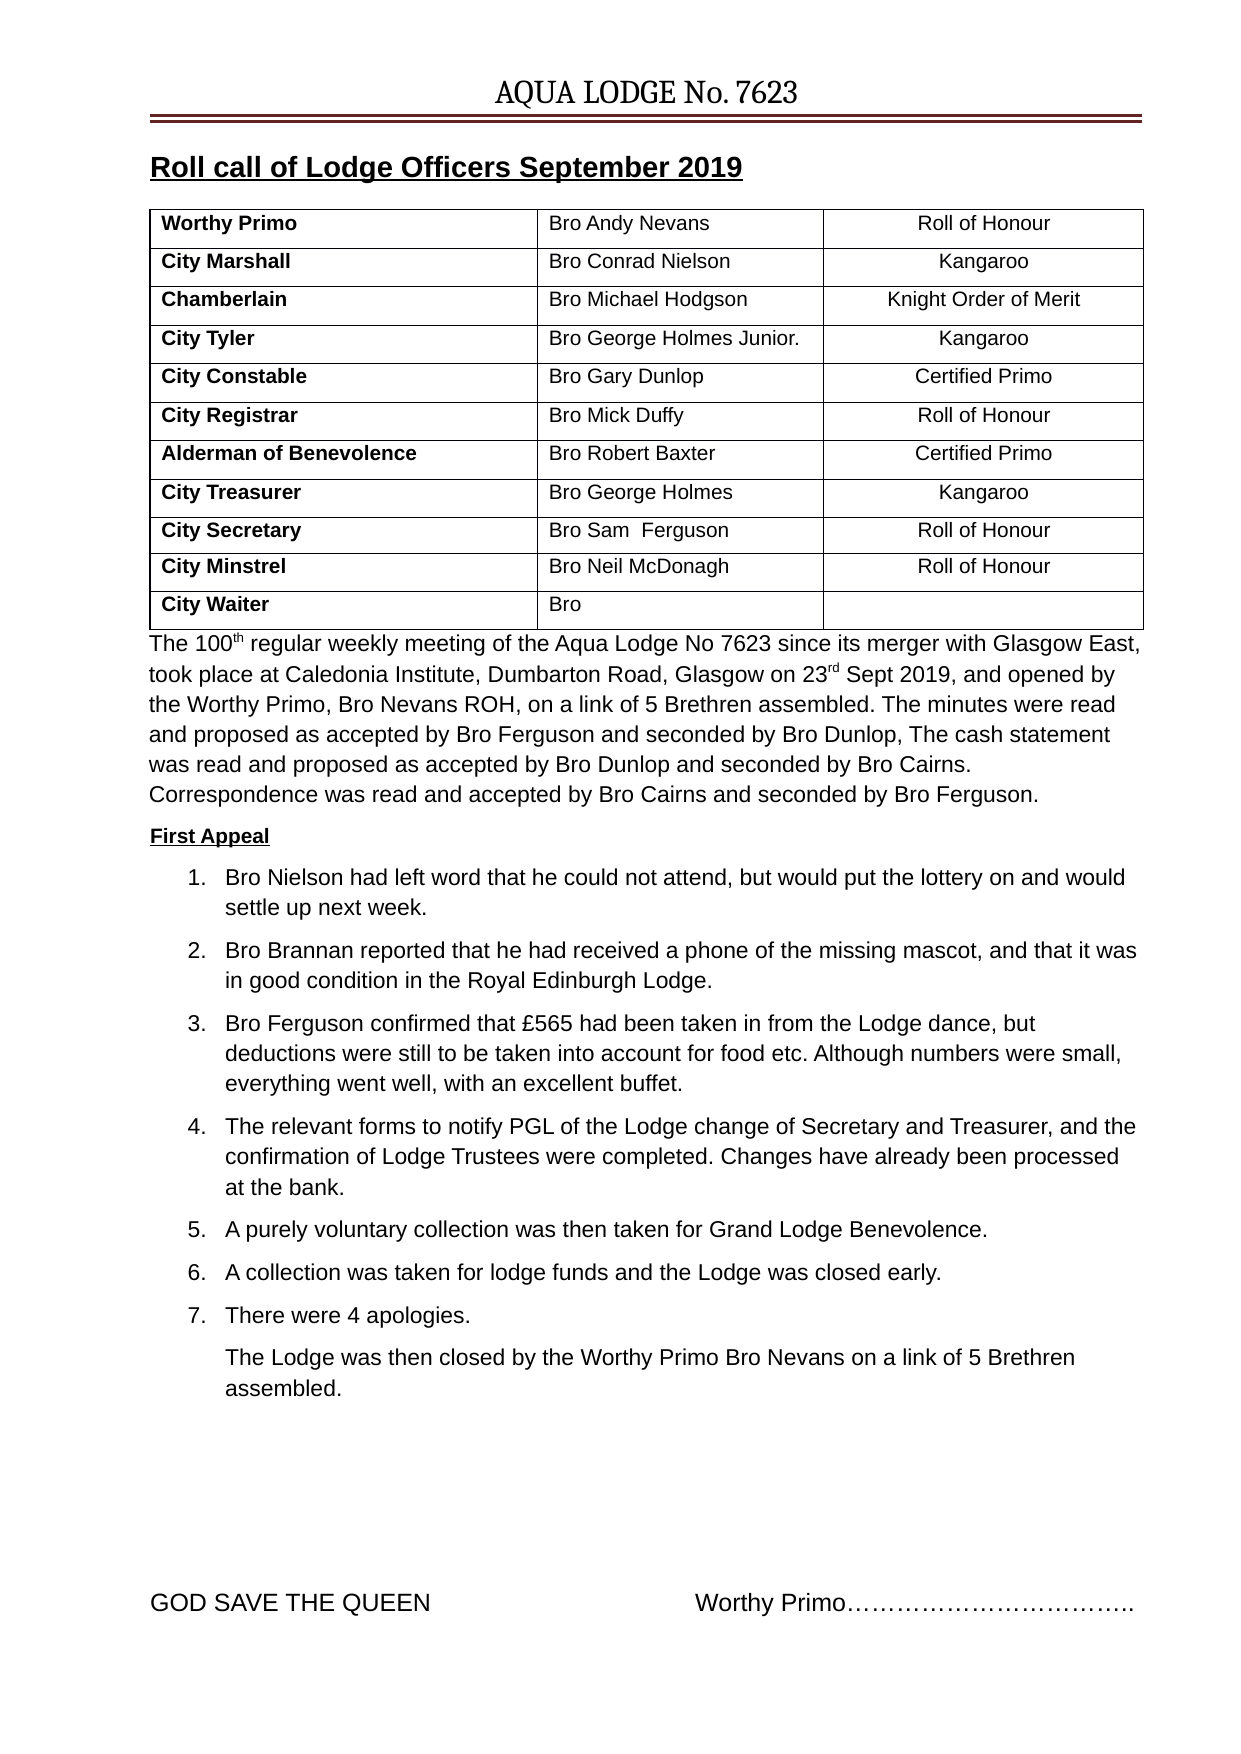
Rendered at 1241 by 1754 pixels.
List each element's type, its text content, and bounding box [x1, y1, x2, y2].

table_cell Kangaroo [824, 480, 1143, 517]
table_cell Bro George Holmes [538, 480, 823, 517]
table_cell Bro George Holmes Junior. [538, 326, 823, 363]
list Bro Nielson had left word that he could not attend, but would put the lottery on and would settle up next week. [187, 864, 1142, 921]
table_cell Bro Neil McDonagh [538, 554, 823, 591]
table_cell Bro Mick Duffy [538, 403, 823, 440]
table_header Worthy Primo [151, 210, 537, 248]
table_cell City Waiter [151, 592, 537, 629]
table_cell [824, 592, 1143, 629]
list Bro Brannan reported that he had received a phone of the missing mascot, and that it was in good condition in the Royal Edinburgh Lodge. [187, 937, 1142, 993]
table_cell City Treasurer [151, 480, 537, 517]
table_cell Kangaroo [824, 326, 1143, 363]
text The 100th regular weekly meeting of the Aqua Lodge No 7623 since its merger with Glasgow East, took place at Caledonia Institute, Dumbarton Road, Glasgow on 23rd Sept 2019, and opened by the Worthy Primo, Bro Nevans ROH, on a link of 5 Brethren assembled. The minutes were read and proposed as accepted by Bro Ferguson and seconded by Bro Dunlop, The cash statement was read and proposed as accepted by Bro Dunlop and seconded by Bro Cairns. Correspondence was read and accepted by Bro Cairns and seconded by Bro Ferguson. [149, 630, 1144, 808]
list A purely voluntary collection was then taken for Grand Lodge Benevolence. [187, 1216, 1142, 1242]
list Bro Ferguson confirmed that £565 had been taken in from the Lodge dance, but deductions were still to be taken into account for food etc. Although numbers were small, everything went well, with an excellent buffet. [187, 1010, 1142, 1097]
table_cell Chamberlain [151, 287, 537, 325]
table_cell City Minstrel [151, 554, 537, 591]
table_cell Bro Gary Dunlop [538, 364, 823, 402]
text GOD SAVE THE QUEEN Worthy Primo…………………………….. [150, 1588, 1142, 1617]
text First Appeal [150, 824, 1142, 848]
list The relevant forms to notify PGL of the Lodge change of Secretary and Treasurer, and the confirmation of Lodge Trustees were completed. Changes have already been processed at the bank. [187, 1113, 1142, 1200]
table_cell Alderman of Benevolence [151, 441, 537, 478]
table_cell Roll of Honour [824, 403, 1143, 440]
table_cell City Registrar [151, 403, 537, 440]
text Roll call of Lodge Officers September 2019 [150, 150, 1142, 183]
list There were 4 apologies. [187, 1302, 1142, 1328]
table_header Bro Andy Nevans [538, 210, 823, 248]
table_cell Certified Primo [824, 364, 1143, 402]
table_cell Bro [538, 592, 823, 629]
table_cell Bro Michael Hodgson [538, 287, 823, 325]
list The Lodge was then closed by the Worthy Primo Bro Nevans on a link of 5 Brethren assembled. [187, 1344, 1142, 1401]
table_cell City Tyler [151, 326, 537, 363]
table_cell Knight Order of Merit [824, 287, 1143, 325]
table_header Roll of Honour [824, 210, 1143, 248]
table_cell Bro Conrad Nielson [538, 249, 823, 286]
table_cell Certified Primo [824, 441, 1143, 478]
list A collection was taken for lodge funds and the Lodge was closed early. [187, 1259, 1142, 1285]
table_cell Bro Sam Ferguson [538, 518, 823, 552]
table_cell Roll of Honour [824, 518, 1143, 552]
table_cell City Marshall [151, 249, 537, 286]
table_cell Kangaroo [824, 249, 1143, 286]
table_cell City Secretary [151, 518, 537, 552]
table_cell Roll of Honour [824, 554, 1143, 591]
table_cell Bro Robert Baxter [538, 441, 823, 478]
table_cell City Constable [151, 364, 537, 402]
